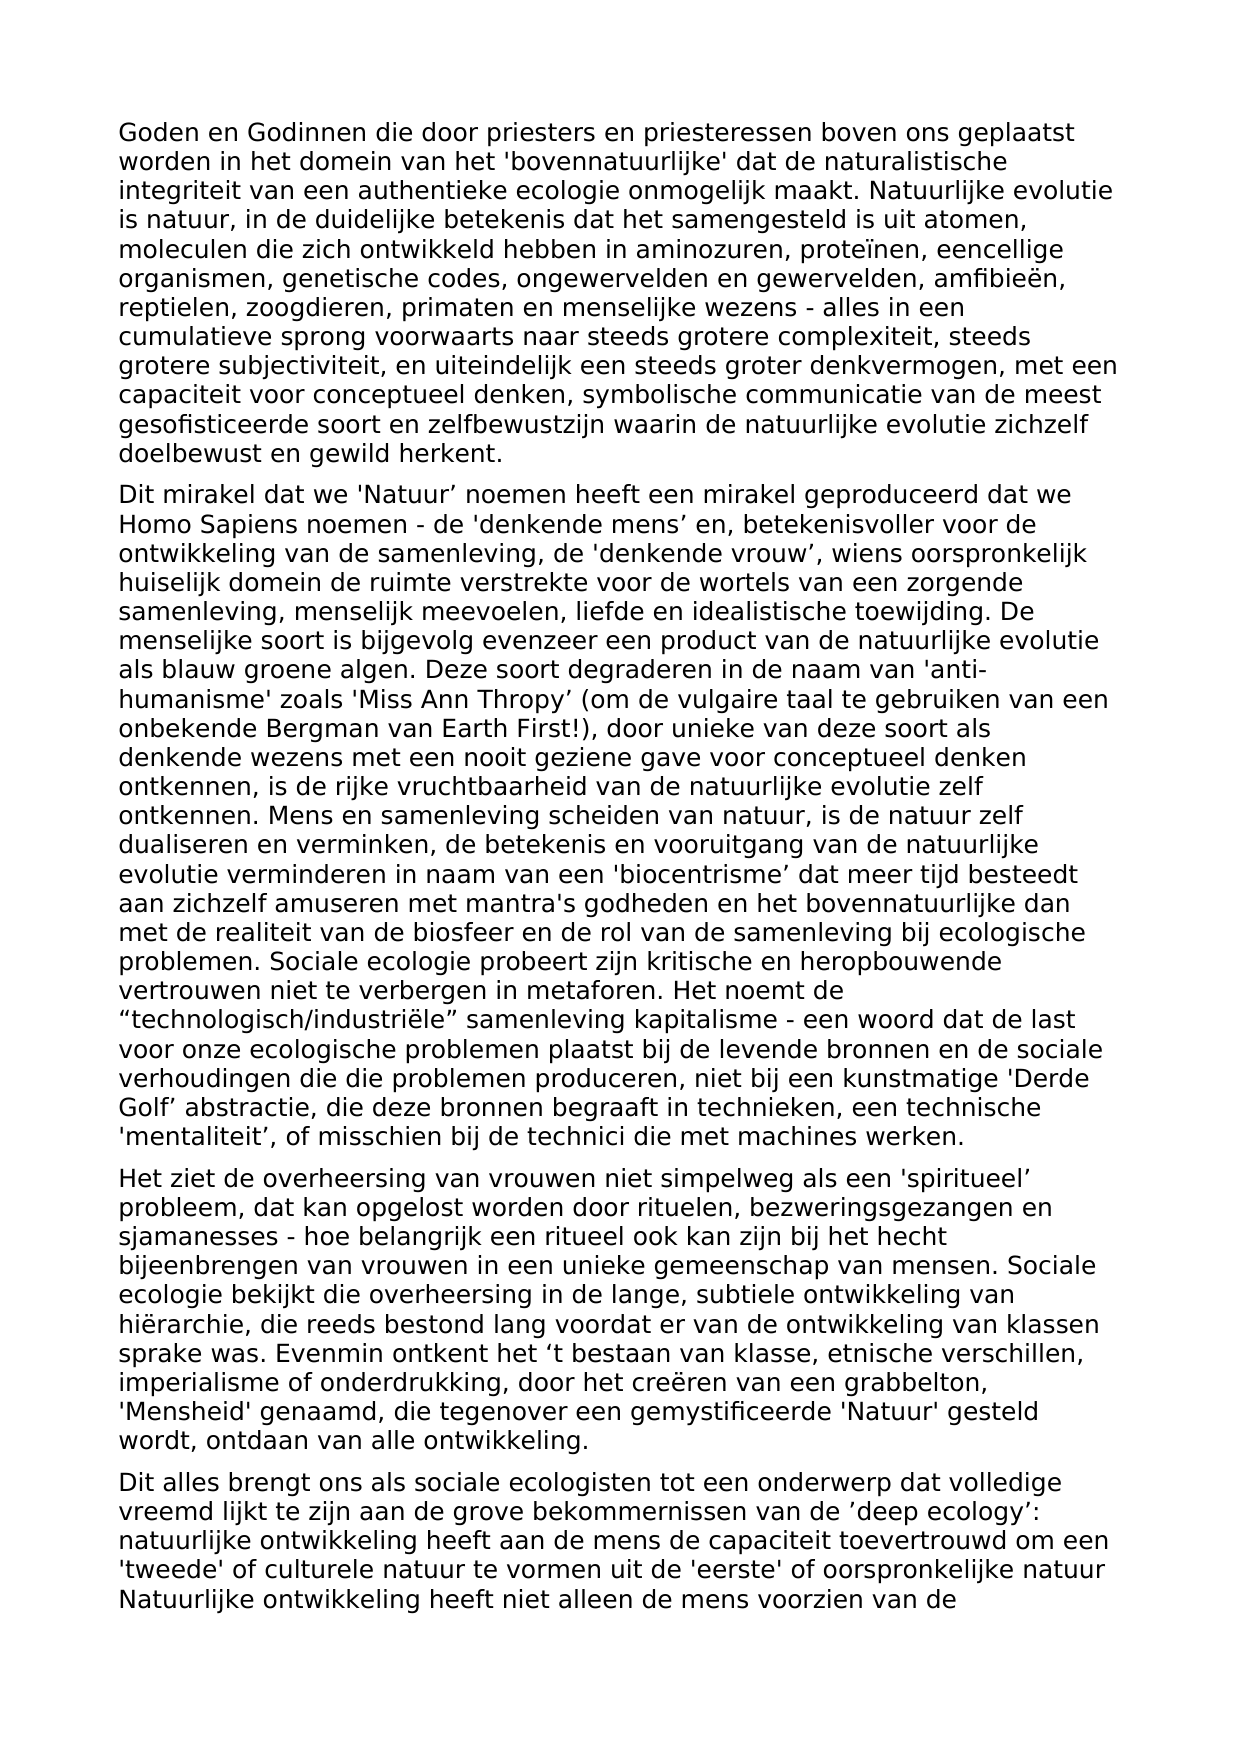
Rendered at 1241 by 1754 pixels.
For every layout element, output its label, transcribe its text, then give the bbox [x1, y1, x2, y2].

text Het ziet de overheersing van vrouwen niet simpelweg als een 'spiritueel’ probleem, dat kan opgelost worden door rituelen, bezweringsgezangen en sjamanesses - hoe belangrijk een ritueel ook kan zijn bij het hecht bijeenbrengen van vrouwen in een unieke gemeenschap van mensen. Sociale ecologie bekijkt die overheersing in de lange, subtiele ontwikkeling van hiërarchie, die reeds bestond lang voordat er van de ontwikkeling van klassen sprake was. Evenmin ontkent het ‘t bestaan van klasse, etnische verschillen, imperialisme of onderdrukking, door het creëren van een grabbelton, 'Mensheid' genaamd, die tegenover een gemystificeerde 'Natuur' gesteld wordt, ontdaan van alle ontwikkeling. [118, 1164, 1122, 1456]
text Dit mirakel dat we 'Natuur’ noemen heeft een mirakel geproduceerd dat we Homo Sapiens noemen - de 'denkende mens’ en, betekenisvoller voor de ontwikkeling van de samenleving, de 'denkende vrouw’, wiens oorspronkelijk huiselijk domein de ruimte verstrekte voor de wortels van een zorgende samenleving, menselijk meevoelen, liefde en idealistische toewijding. De menselijke soort is bijgevolg evenzeer een product van de natuurlijke evolutie als blauw groene algen. Deze soort degraderen in de naam van 'anti-humanisme' zoals 'Miss Ann Thropy’ (om de vulgaire taal te gebruiken van een onbekende Bergman van Earth First!), door unieke van deze soort als denkende wezens met een nooit geziene gave voor conceptueel denken ontkennen, is de rijke vruchtbaarheid van de natuurlijke evolutie zelf ontkennen. Mens en samenleving scheiden van natuur, is de natuur zelf dualiseren en verminken, de betekenis en vooruitgang van de natuurlijke evolutie verminderen in naam van een 'biocentrisme’ dat meer tijd besteedt aan zichzelf amuseren met mantra's godheden en het bovennatuurlijke dan met de realiteit van de biosfeer en de rol van de samenleving bij ecologische problemen. Sociale ecologie probeert zijn kritische en heropbouwende vertrouwen niet te verbergen in metaforen. Het noemt de “technologisch/industriële” samenleving kapitalisme - een woord dat de last voor onze ecologische problemen plaatst bij de levende bronnen en de sociale verhoudingen die die problemen produceren, niet bij een kunstmatige 'Derde Golf’ abstractie, die deze bronnen begraaft in technieken, een technische 'mentaliteit’, of misschien bij de technici die met machines werken. [118, 481, 1122, 1151]
text Dit alles brengt ons als sociale ecologisten tot een onderwerp dat volledige vreemd lijkt te zijn aan de grove bekommernissen van de ’deep ecology’: natuurlijke ontwikkeling heeft aan de mens de capaciteit toevertrouwd om een 'tweede' of culturele natuur te vormen uit de 'eerste' of oorspronkelijke natuur Natuurlijke ontwikkeling heeft niet alleen de mens voorzien van de [118, 1468, 1122, 1614]
text Goden en Godinnen die door priesters en priesteressen boven ons geplaatst worden in het domein van het 'bovennatuurlijke' dat de naturalistische integriteit van een authentieke ecologie onmogelijk maakt. Natuurlijke evolutie is natuur, in de duidelijke betekenis dat het samengesteld is uit atomen, moleculen die zich ontwikkeld hebben in aminozuren, proteïnen, eencellige organismen, genetische codes, ongewervelden en gewervelden, amfibieën, reptielen, zoogdieren, primaten en menselijke wezens - alles in een cumulatieve sprong voorwaarts naar steeds grotere complexiteit, steeds grotere subjectiviteit, en uiteindelijk een steeds groter denkvermogen, met een capaciteit voor conceptueel denken, symbolische communicatie van de meest gesofisticeerde soort en zelfbewustzijn waarin de natuurlijke evolutie zichzelf doelbewust en gewild herkent. [118, 118, 1122, 468]
